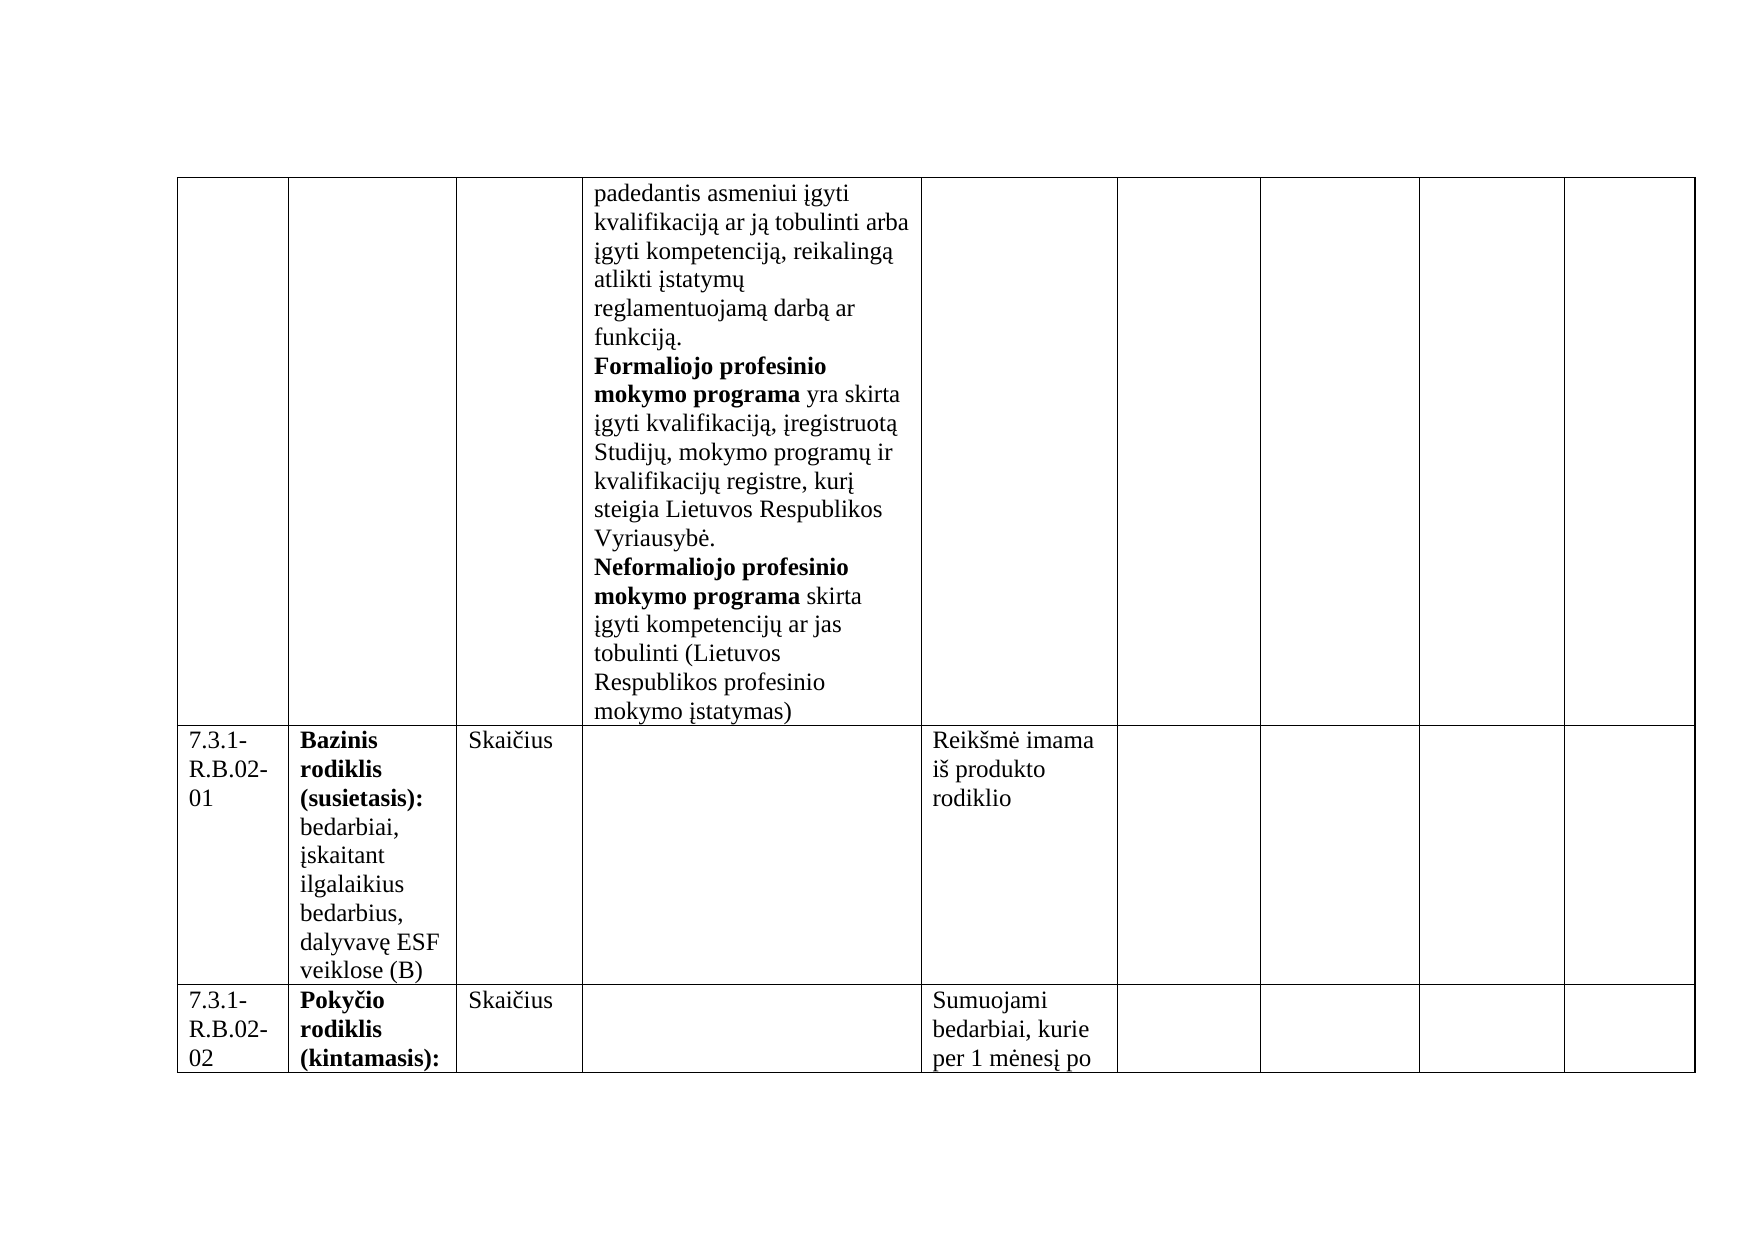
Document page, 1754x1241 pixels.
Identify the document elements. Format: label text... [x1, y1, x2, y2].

table_cell [583, 726, 921, 984]
table_cell [289, 178, 456, 724]
table_cell [178, 178, 288, 724]
table_cell Bazinis rodiklis (susietasis): bedarbiai, įskaitant ilgalaikius bedarbius, dalyvavę ESF veiklose (B) [289, 726, 456, 984]
table_cell 7.3.1-R.B.02-01 [178, 726, 288, 984]
table_cell [1565, 726, 1694, 984]
table_cell [1565, 178, 1694, 724]
table_cell padedantis asmeniui įgyti kvalifikaciją ar ją tobulinti arba įgyti kompetenciją, reikalingą atlikti įstatymų reglamentuojamą darbą ar funkciją. Formaliojo profesinio mokymo programa yra skirta įgyti kvalifikaciją, įregistruotą Studijų, mokymo programų ir kvalifikacijų registre, kurį steigia Lietuvos Respublikos Vyriausybė. Neformaliojo profesinio mokymo programa skirta įgyti kompetencijų ar jas tobulinti (Lietuvos Respublikos profesinio mokymo įstatymas) [583, 178, 921, 724]
table_cell Pokyčio rodiklis (kintamasis): [289, 985, 456, 1072]
table_cell [1420, 726, 1564, 984]
table_cell [583, 985, 921, 1072]
table_cell [1420, 985, 1564, 1072]
table_cell [1565, 985, 1694, 1072]
table_cell [1118, 985, 1260, 1072]
table_cell [1118, 178, 1260, 724]
table_cell [1261, 985, 1419, 1072]
table_cell [1261, 726, 1419, 984]
table_cell Reikšmė imama iš produkto rodiklio [922, 726, 1117, 984]
table_cell Skaičius [457, 985, 582, 1072]
table_cell Sumuojami bedarbiai, kurie per 1 mėnesį po [922, 985, 1117, 1072]
table_cell Skaičius [457, 726, 582, 984]
table_cell 7.3.1-R.B.02-02 [178, 985, 288, 1072]
table_cell [457, 178, 582, 724]
table_cell [1420, 178, 1564, 724]
table_cell [922, 178, 1117, 724]
table_cell [1261, 178, 1419, 724]
table_cell [1118, 726, 1260, 984]
